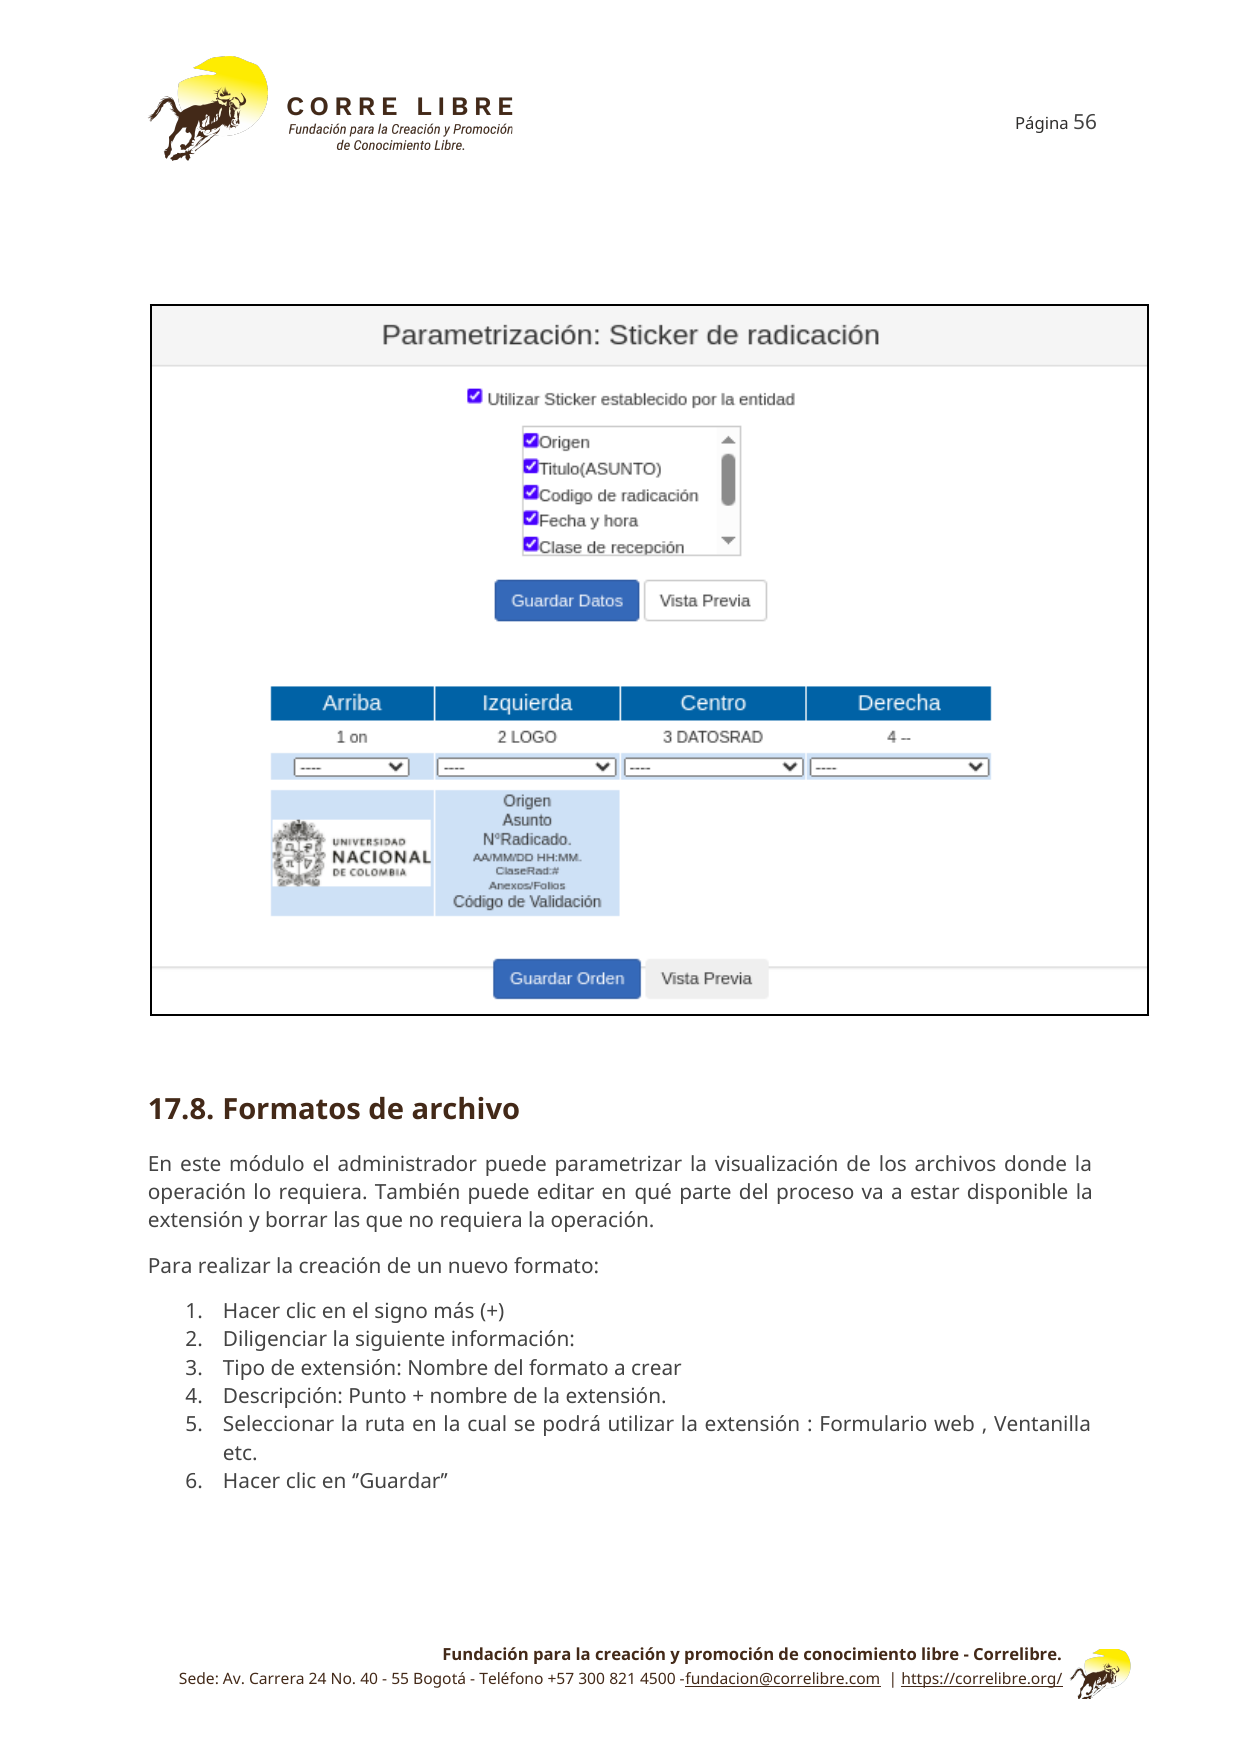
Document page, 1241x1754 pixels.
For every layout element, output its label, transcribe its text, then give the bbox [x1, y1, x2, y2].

list Hacer clic en ‘’Guardar’’ [185, 1466, 1093, 1495]
list Hacer clic en el signo más (+) [185, 1296, 1093, 1324]
subtitle 17.8. Formatos de archivo [148, 1088, 1092, 1128]
picture [147, 56, 513, 161]
text Para realizar la creación de un nuevo formato: [148, 1251, 1093, 1279]
list Descripción: Punto + nombre de la extensión. [185, 1381, 1093, 1409]
text En este módulo el administrador puede parametrizar la visualización de los archivos donde la operación lo requiera. También puede editar en qué parte del proceso va a estar disponible la extensión y borrar las que no requiera la operación. [148, 1149, 1093, 1234]
list Seleccionar la ruta en la cual se podrá utilizar la extensión : Formulario web , Ventanilla etc. [185, 1409, 1093, 1466]
list Diligenciar la siguiente información: [185, 1324, 1093, 1353]
list Tipo de extensión: Nombre del formato a crear [185, 1353, 1093, 1381]
picture [152, 306, 1147, 1014]
picture [1069, 1649, 1134, 1699]
